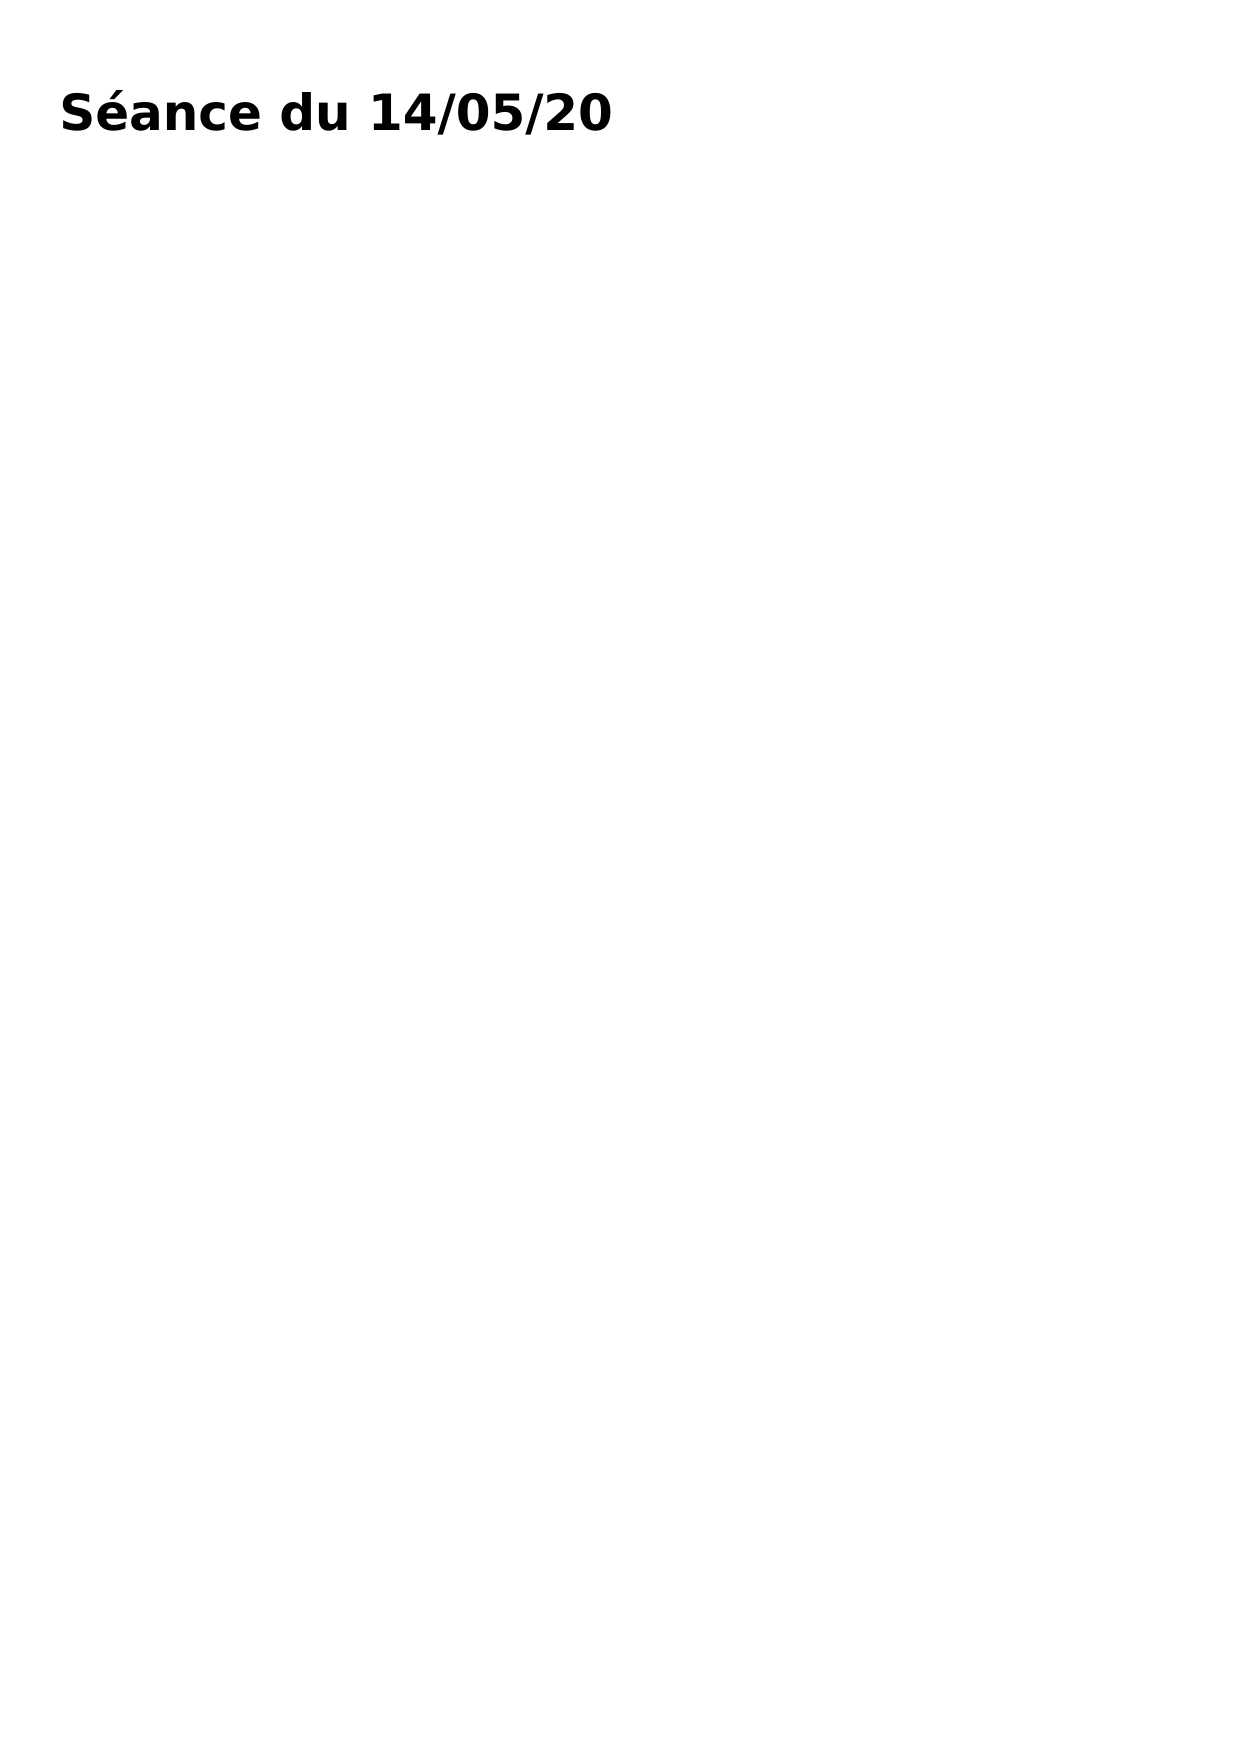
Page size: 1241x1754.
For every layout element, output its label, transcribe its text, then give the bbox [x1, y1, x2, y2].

subtitle Séance du 14/05/20 [59, 84, 1181, 142]
